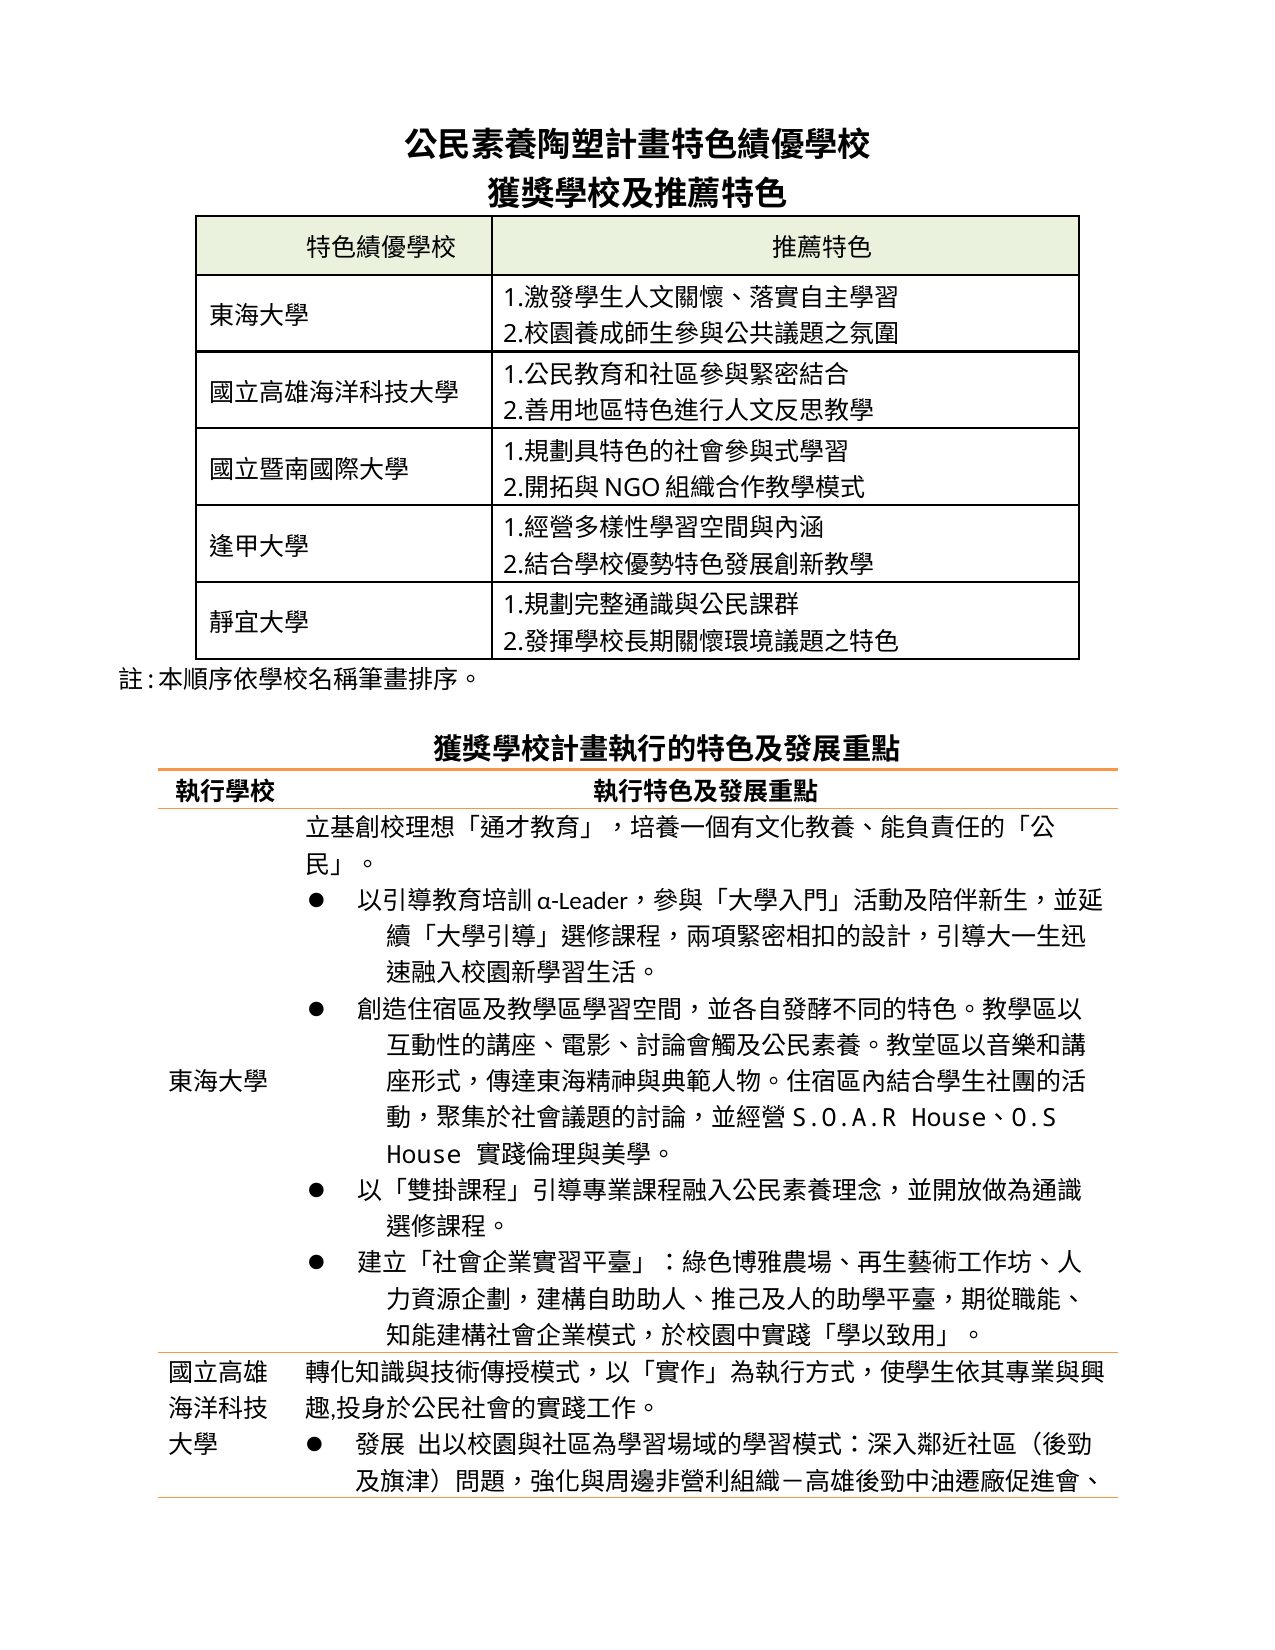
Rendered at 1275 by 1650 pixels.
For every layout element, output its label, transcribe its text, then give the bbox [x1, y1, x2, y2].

table_cell 國立暨南國際大學 [197, 429, 491, 504]
table_cell 轉化知識與技術傳授模式，以「實作」為執行方式，使學生依其專業與興趣,投身於公民社會的實踐工作。 發展 出以校園與社區為學習場域的學習模式：深入鄰近社區（後勁及旗津）問題，強化與周邊非營利組織－高雄後勁中油遷廠促進會、 [294, 1353, 1117, 1497]
table_header 執行學校 [158, 771, 293, 807]
table_cell 逢甲大學 [197, 506, 491, 581]
table_cell 1.經營多樣性學習空間與內涵 2.結合學校優勢特色發展創新教學 [493, 506, 1078, 581]
table_cell 靜宜大學 [197, 583, 491, 657]
text 獲獎學校及推薦特色 [118, 166, 1157, 214]
table_cell 東海大學 [158, 809, 293, 1352]
table_cell 國立高雄海洋科技大學 [197, 353, 491, 427]
table_header 推薦特色 [493, 217, 1078, 274]
table_header 執行特色及發展重點 [294, 771, 1117, 807]
table_cell 1.公民教育和社區參與緊密結合 2.善用地區特色進行人文反思教學 [493, 353, 1078, 427]
text 獲獎學校計畫執行的特色及發展重點 [118, 726, 1157, 768]
text 公民素養陶塑計畫特色績優學校 [118, 118, 1157, 166]
table_cell 國立高雄海洋科技大學 [158, 1353, 293, 1497]
table_cell 1.規劃完整通識與公民課群 2.發揮學校長期關懷環境議題之特色 [493, 583, 1078, 657]
table_cell 立基創校理想「通才教育」，培養一個有文化教養、能負責任的「公民」。 以引導教育培訓α-Leader，參與「大學入門」活動及陪伴新生，並延續「大學引導」選修課程，兩項緊密相扣的設計，引導大一生迅速融入校園新學習生活。 創造住宿區及教學區學習空間，並各自發酵不同的特色。教學區以互動性的講座、電影、討論會觸及公民素養。教堂區以音樂和講座形式，傳達東海精神與典範人物。住宿區內結合學生社團的活動，聚集於社會議題的討論，並經營S.O.A.R House、O.S House 實踐倫理與美學。 以「雙掛課程」引導專業課程融入公民素養理念，並開放做為通識選修課程。 建立「社會企業實習平臺」：綠色博雅農場、再生藝術工作坊、人力資源企劃，建構自助助人、推己及人的助學平臺，期從職能、知能建構社會企業模式，於校園中實踐「學以致用」。 [294, 809, 1117, 1352]
table_cell 1.規劃具特色的社會參與式學習 2.開拓與NGO組織合作教學模式 [493, 429, 1078, 504]
table_header 特色績優學校 [197, 217, 491, 274]
text 註:本順序依學校名稱筆畫排序。 [118, 659, 1157, 696]
table_cell 東海大學 [197, 276, 491, 350]
table_cell 1.激發學生人文關懷、落實自主學習 2.校園養成師生參與公共議題之氛圍 [493, 276, 1078, 350]
